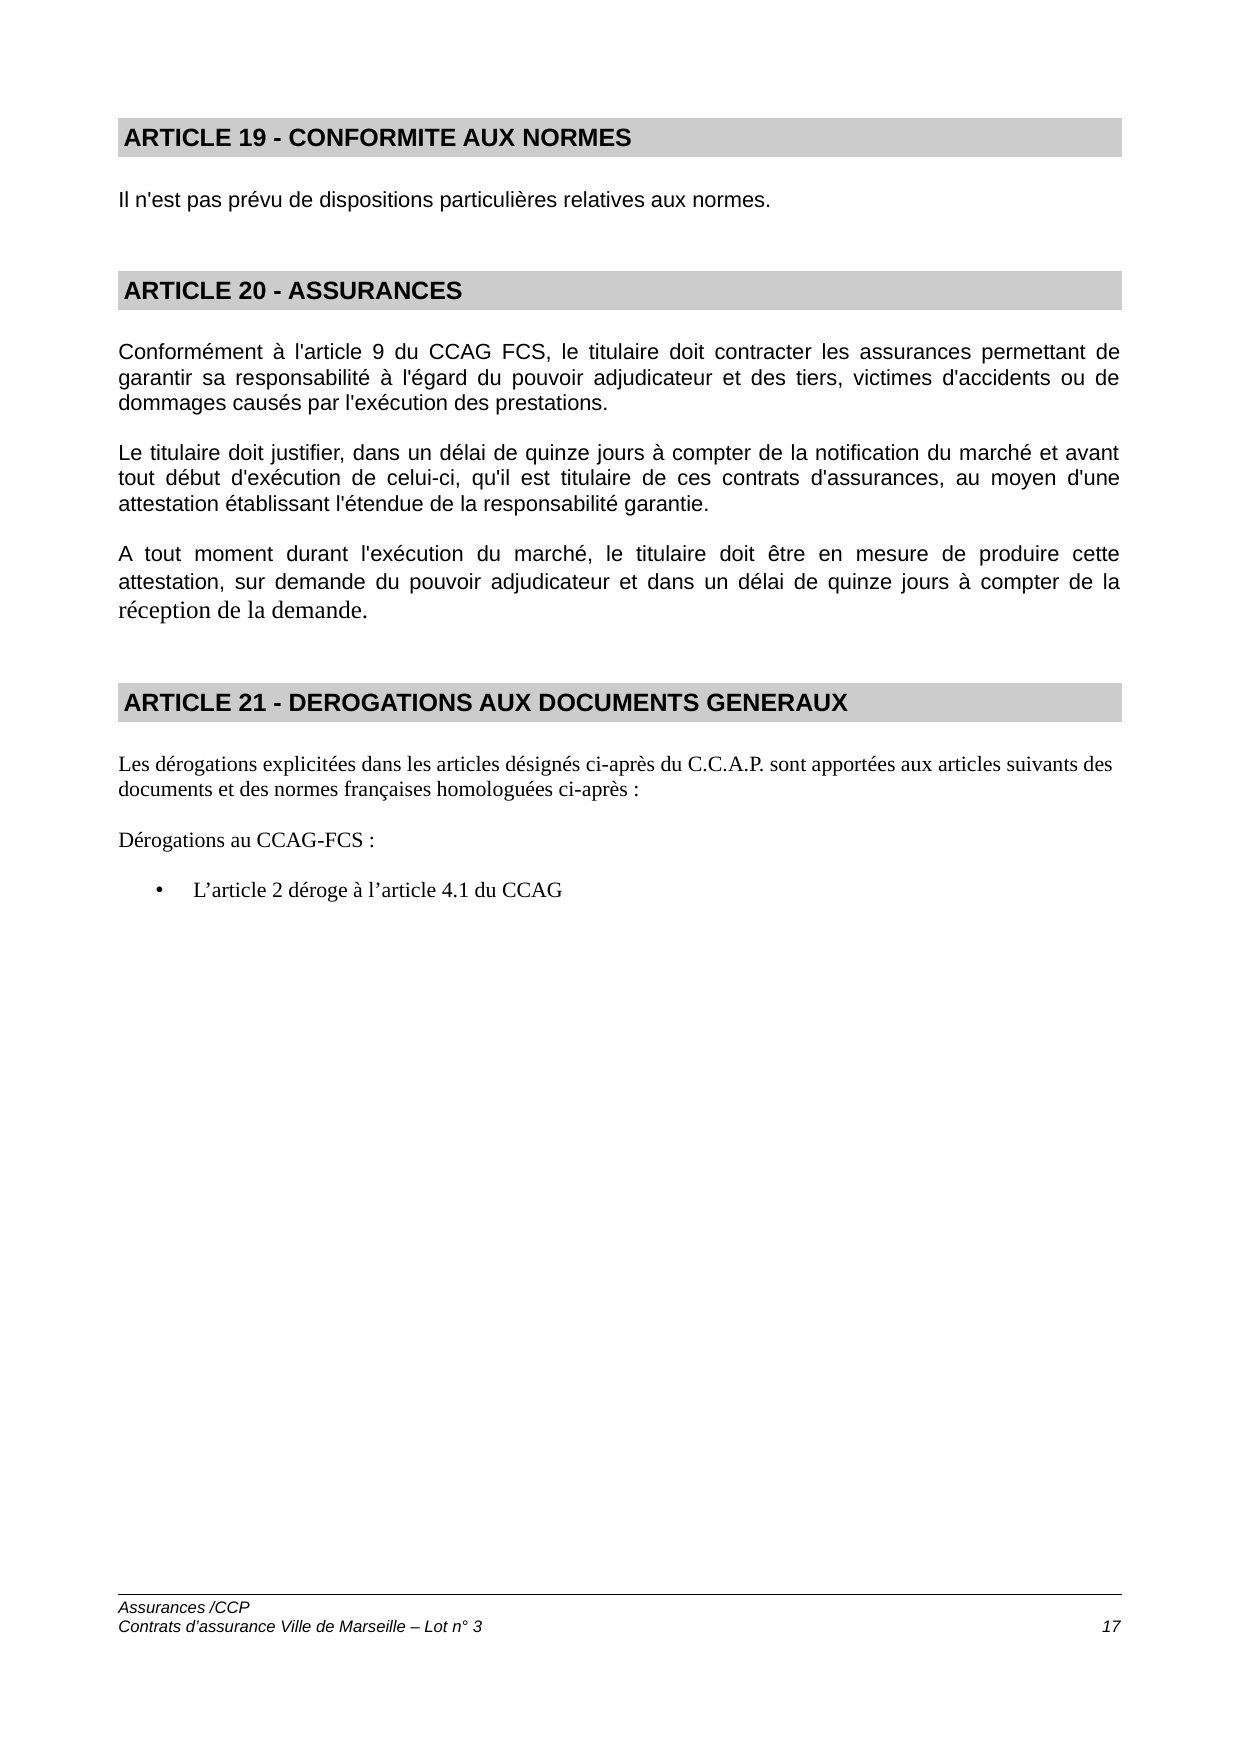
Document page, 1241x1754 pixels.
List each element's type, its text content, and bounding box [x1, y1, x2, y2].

text Il n'est pas prévu de dispositions particulières relatives aux normes. [118, 187, 1122, 212]
text Les dérogations explicitées dans les articles désignés ci-après du C.C.A.P. sont apportées aux articles suivants des documents et des normes françaises homologuées ci-après : [118, 751, 1122, 802]
subtitle ARTICLE 19 - CONFORMITE AUX NORMES [120, 120, 1120, 155]
text A tout moment durant l'exécution du marché, le titulaire doit être en mesure de produire cette attestation, sur demande du pouvoir adjudicateur et dans un délai de quinze jours à compter de la réception de la demande. [118, 541, 1122, 624]
list L’article 2 déroge à l’article 4.1 du CCAG [156, 877, 1122, 902]
subtitle ARTICLE 21 - DEROGATIONS AUX DOCUMENTS GENERAUX [120, 685, 1120, 719]
text Le titulaire doit justifier, dans un délai de quinze jours à compter de la notification du marché et avant tout début d'exécution de celui-ci, qu'il est titulaire de ces contrats d'assurances, au moyen d'une attestation établissant l'étendue de la responsabilité garantie. [118, 440, 1122, 516]
text Dérogations au CCAG-FCS : [118, 827, 1122, 852]
subtitle ARTICLE 20 - ASSURANCES [120, 273, 1120, 308]
text Conformément à l'article 9 du CCAG FCS, le titulaire doit contracter les assurances permettant de garantir sa responsabilité à l'égard du pouvoir adjudicateur et des tiers, victimes d'accidents ou de dommages causés par l'exécution des prestations. [118, 339, 1122, 415]
